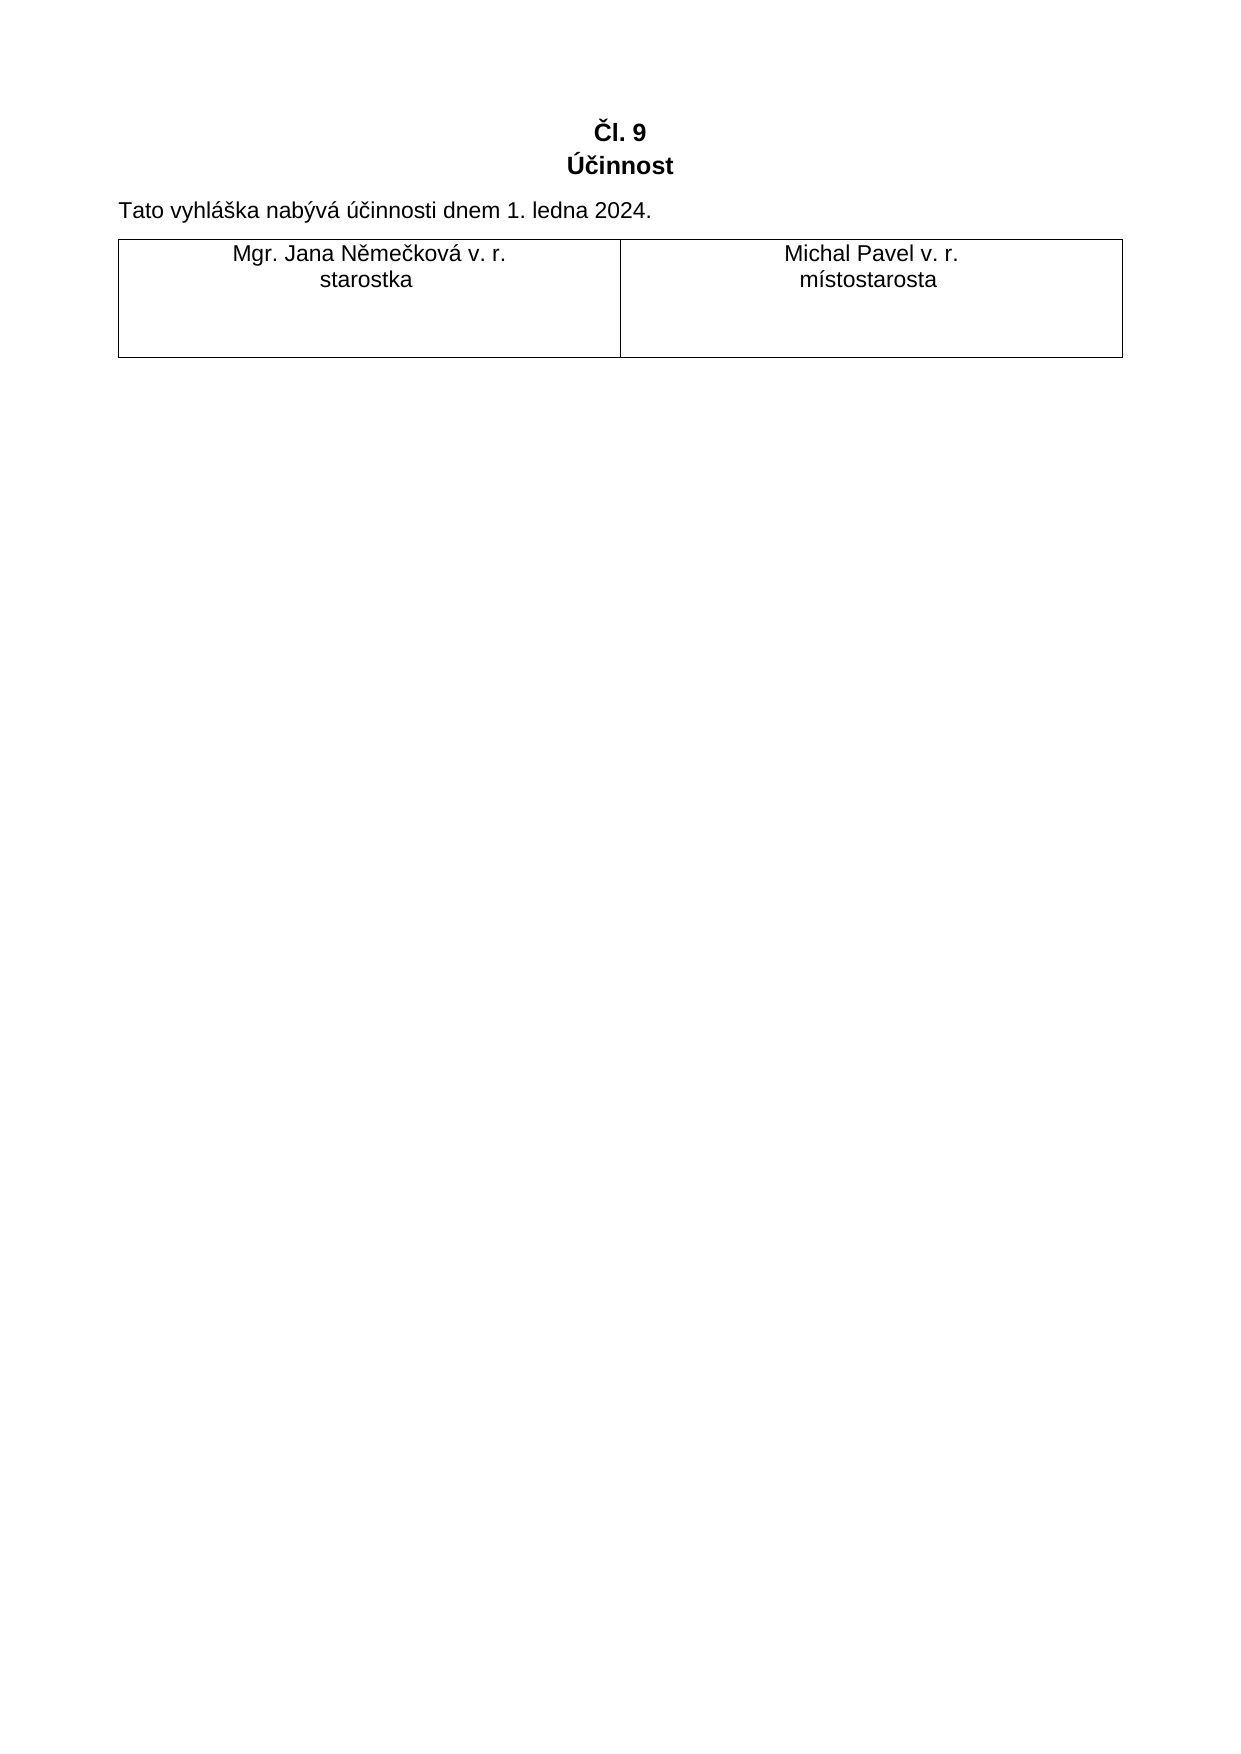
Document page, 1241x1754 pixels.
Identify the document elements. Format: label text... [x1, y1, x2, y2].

table_header Michal Pavel v. r. místostarosta [621, 240, 1122, 357]
table_header Mgr. Jana Němečková v. r. starostka [119, 240, 620, 357]
text Čl. 9 Účinnost [118, 118, 1122, 180]
text Tato vyhláška nabývá účinnosti dnem 1. ledna 2024. [118, 197, 1122, 223]
